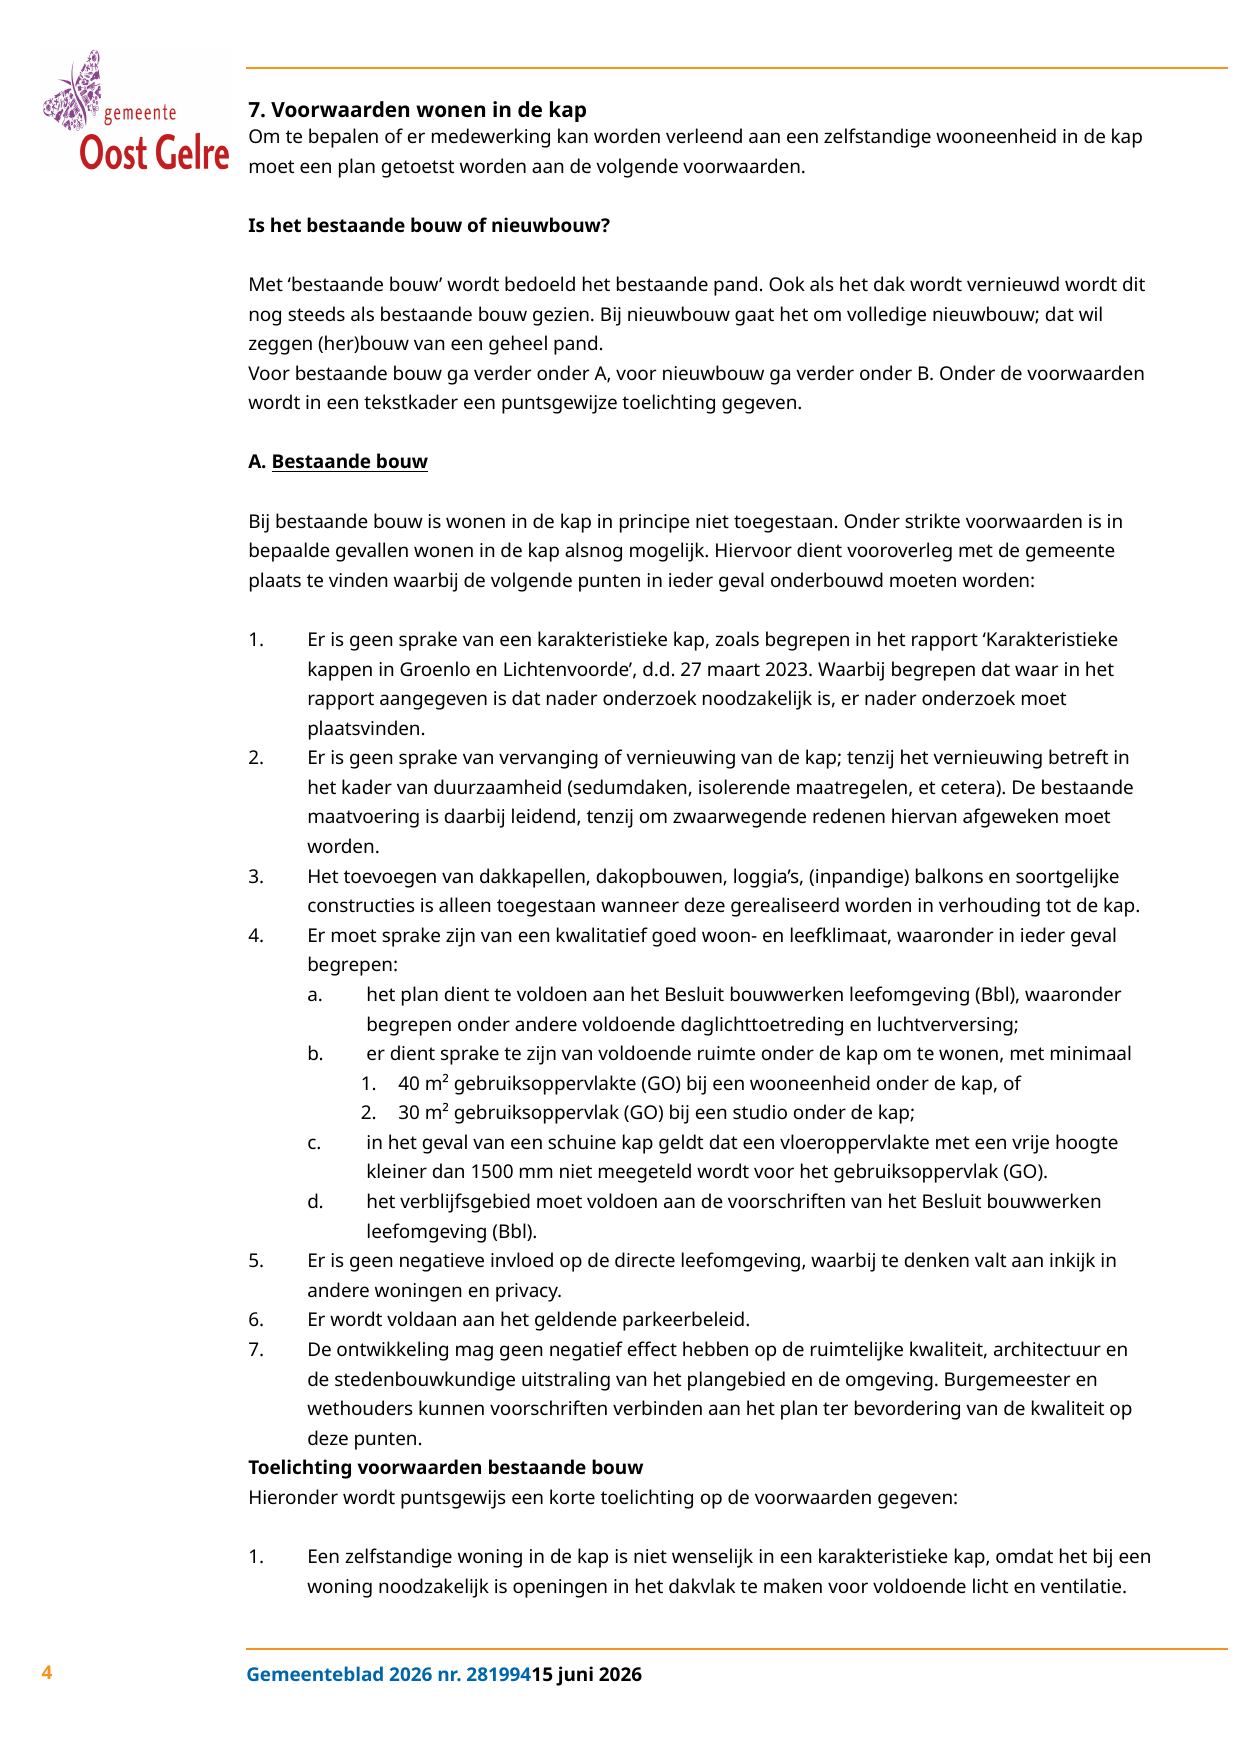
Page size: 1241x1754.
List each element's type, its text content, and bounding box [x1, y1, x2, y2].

text Is het bestaande bouw of nieuwbouw? [248, 212, 1152, 238]
list Er wordt voldaan aan het geldende parkeerbeleid. [248, 1307, 1152, 1332]
list De ontwikkeling mag geen negatief effect hebben op de ruimtelijke kwaliteit, architectuur en de stedenbouwkundige uitstraling van het plangebied en de omgeving. Burgemeester en wethouders kunnen voorschriften verbinden aan het plan ter bevordering van de kwaliteit op deze punten. [248, 1336, 1152, 1451]
text Bij bestaande bouw is wonen in de kap in principe niet toegestaan. Onder strikte voorwaarden is in bepaalde gevallen wonen in de kap alsnog mogelijk. Hiervoor dient vooroverleg met de gemeente plaats te vinden waarbij de volgende punten in ieder geval onderbouwd moeten worden: [248, 508, 1152, 593]
list Er is geen sprake van een karakteristieke kap, zoals begrepen in het rapport ‘Karakteristieke kappen in Groenlo en Lichtenvoorde’, d.d. 27 maart 2023. Waarbij begrepen dat waar in het rapport aangegeven is dat nader onderzoek noodzakelijk is, er nader onderzoek moet plaatsvinden. [248, 626, 1152, 741]
picture [41, 47, 231, 172]
list Er is geen sprake van vervanging of vernieuwing van de kap; tenzij het vernieuwing betreft in het kader van duurzaamheid (sedumdaken, isolerende maatregelen, et cetera). De bestaande maatvoering is daarbij leidend, tenzij om zwaarwegende redenen hiervan afgeweken moet worden. [248, 744, 1152, 859]
list het verblijfsgebied moet voldoen aan de voorschriften van het Besluit bouwwerken leefomgeving (Bbl). [307, 1188, 1152, 1243]
text 7. Voorwaarden wonen in de kap [248, 95, 1152, 123]
list 30 m² gebruiksoppervlak (GO) bij een studio onder de kap; [361, 1099, 1152, 1125]
list het plan dient te voldoen aan het Besluit bouwwerken leefomgeving (Bbl), waaronder begrepen onder andere voldoende daglichttoetreding en luchtverversing; [307, 981, 1152, 1036]
list Het toevoegen van dakkapellen, dakopbouwen, loggia’s, (inpandige) balkons en soortgelijke constructies is alleen toegestaan wanneer deze gerealiseerd worden in verhouding tot de kap. [248, 863, 1152, 918]
list Er moet sprake zijn van een kwalitatief goed woon- en leefklimaat, waaronder in ieder geval begrepen: [248, 922, 1152, 977]
list Er is geen negatieve invloed op de directe leefomgeving, waarbij te denken valt aan inkijk in andere woningen en privacy. [248, 1247, 1152, 1303]
text Met ‘bestaande bouw’ wordt bedoeld het bestaande pand. Ook als het dak wordt vernieuwd wordt dit nog steeds als bestaande bouw gezien. Bij nieuwbouw gaat het om volledige nieuwbouw; dat wil zeggen (her)bouw van een geheel pand. [248, 271, 1152, 356]
list 40 m² gebruiksoppervlakte (GO) bij een wooneenheid onder de kap, of [361, 1070, 1152, 1096]
list er dient sprake te zijn van voldoende ruimte onder de kap om te wonen, met minimaal [307, 1040, 1152, 1066]
text Om te bepalen of er medewerking kan worden verleend aan een zelfstandige wooneenheid in de kap moet een plan getoetst worden aan de volgende voorwaarden. [248, 123, 1152, 178]
list in het geval van een schuine kap geldt dat een vloeroppervlakte met een vrije hoogte kleiner dan 1500 mm niet meegeteld wordt voor het gebruiksoppervlak (GO). [307, 1129, 1152, 1184]
text A. Bestaande bouw [248, 449, 1152, 474]
table_header Toelichting voorwaarden bestaande bouw Hieronder wordt puntsgewijs een korte toelichting op de voorwaarden gegeven: Een zelfstandige woning in de kap is niet wenselijk in een karakteristieke kap, omdat het bij een woning noodzakelijk is openingen in het dakvlak te maken voor voldoende licht en ventilatie. [248, 1455, 1152, 1599]
text Voor bestaande bouw ga verder onder A, voor nieuwbouw ga verder onder B. Onder de voorwaarden wordt in een tekstkader een puntsgewijze toelichting gegeven. [248, 360, 1152, 415]
